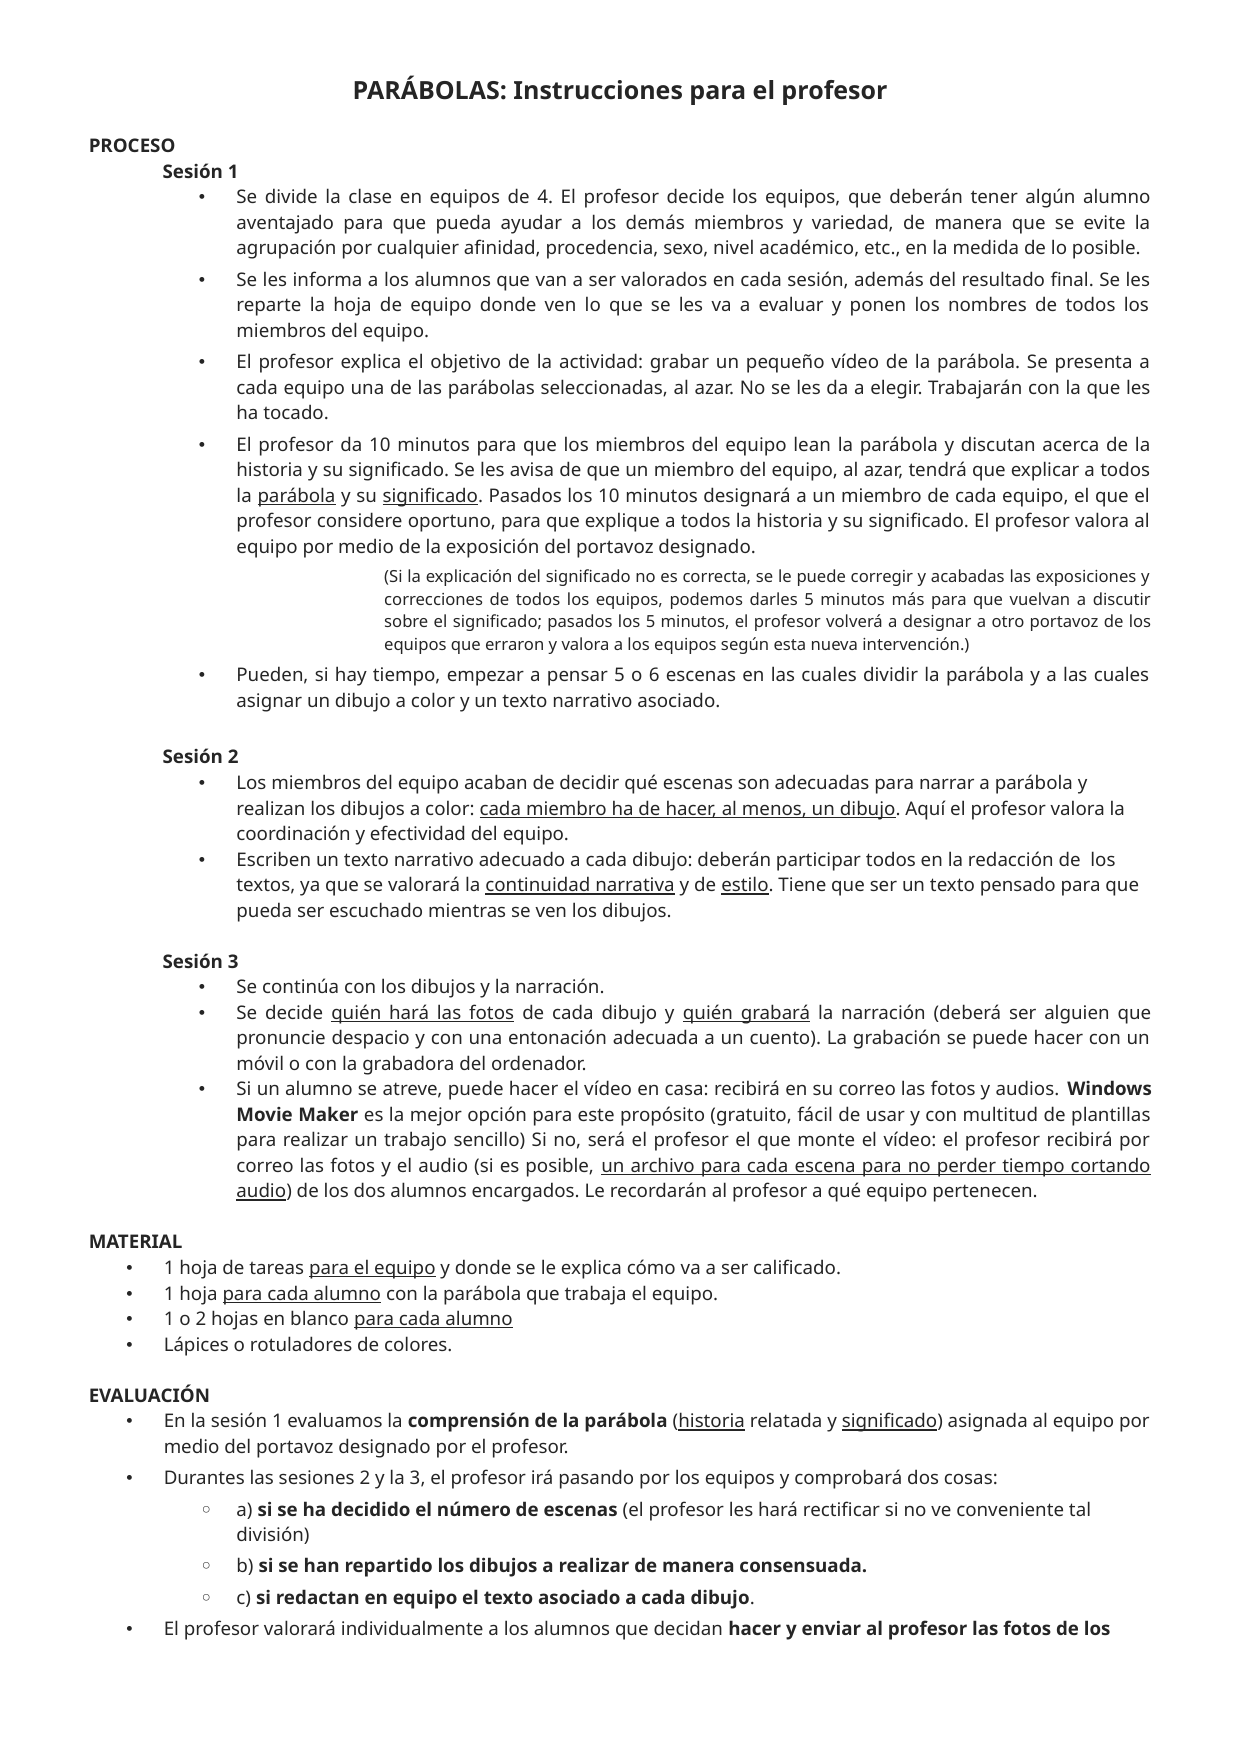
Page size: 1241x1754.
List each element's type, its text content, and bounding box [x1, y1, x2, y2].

text Sesión 2 [162, 744, 1152, 769]
list a) si se ha decidido el número de escenas (el profesor les hará rectificar si no ve conveniente tal división) [199, 1496, 1152, 1547]
list Escriben un texto narrativo adecuado a cada dibujo: deberán participar todos en la redacción de los textos, ya que se valorará la continuidad narrativa y de estilo. Tiene que ser un texto pensado para que pueda ser escuchado mientras se ven los dibujos. [199, 846, 1152, 922]
text Sesión 3 [162, 948, 1152, 973]
list 1 hoja de tareas para el equipo y donde se le explica cómo va a ser calificado. [126, 1254, 1152, 1280]
list El profesor valorará individualmente a los alumnos que decidan hacer y enviar al profesor las fotos de los [126, 1616, 1152, 1641]
text PROCESO [88, 132, 1152, 158]
list 1 hoja para cada alumno con la parábola que trabaja el equipo. [126, 1280, 1152, 1305]
list El profesor explica el objetivo de la actividad: grabar un pequeño vídeo de la parábola. Se presenta a cada equipo una de las parábolas seleccionadas, al azar. No se les da a elegir. Trabajarán con la que les ha tocado. [199, 348, 1152, 425]
list Pueden, si hay tiempo, empezar a pensar 5 o 6 escenas en las cuales dividir la parábola y a las cuales asignar un dibujo a color y un texto narrativo asociado. [199, 661, 1152, 712]
list Lápices o rotuladores de colores. [126, 1331, 1152, 1356]
text EVALUACIÓN [88, 1382, 1152, 1407]
text Sesión 1 [162, 158, 1152, 183]
list Los miembros del equipo acaban de decidir qué escenas son adecuadas para narrar a parábola y realizan los dibujos a color: cada miembro ha de hacer, al menos, un dibujo. Aquí el profesor valora la coordinación y efectividad del equipo. [199, 769, 1152, 846]
list (Si la explicación del significado no es correcta, se le puede corregir y acabadas las exposiciones y correcciones de todos los equipos, podemos darles 5 minutos más para que vuelvan a discutir sobre el significado; pasados los 5 minutos, el profesor volverá a designar a otro portavoz de los equipos que erraron y valora a los equipos según esta nueva intervención.) [346, 564, 1152, 655]
list c) si redactan en equipo el texto asociado a cada dibujo. [199, 1584, 1152, 1610]
list Se decide quién hará las fotos de cada dibujo y quién grabará la narración (deberá ser alguien que pronuncie despacio y con una entonación adecuada a un cuento). La grabación se puede hacer con un móvil o con la grabadora del ordenador. [199, 999, 1152, 1076]
list Se les informa a los alumnos que van a ser valorados en cada sesión, además del resultado final. Se les reparte la hoja de equipo donde ven lo que se les va a evaluar y ponen los nombres de todos los miembros del equipo. [199, 266, 1152, 343]
list Durantes las sesiones 2 y la 3, el profesor irá pasando por los equipos y comprobará dos cosas: [126, 1464, 1152, 1490]
list Se continúa con los dibujos y la narración. [199, 973, 1152, 999]
list Se divide la clase en equipos de 4. El profesor decide los equipos, que deberán tener algún alumno aventajado para que pueda ayudar a los demás miembros y variedad, de manera que se evite la agrupación por cualquier afinidad, procedencia, sexo, nivel académico, etc., en la medida de lo posible. [199, 183, 1152, 260]
text PARÁBOLAS: Instrucciones para el profesor [88, 73, 1152, 107]
list b) si se han repartido los dibujos a realizar de manera consensuada. [199, 1553, 1152, 1578]
text MATERIAL [88, 1229, 1152, 1254]
list Si un alumno se atreve, puede hacer el vídeo en casa: recibirá en su correo las fotos y audios. Windows Movie Maker es la mejor opción para este propósito (gratuito, fácil de usar y con multitud de plantillas para realizar un trabajo sencillo) Si no, será el profesor el que monte el vídeo: el profesor recibirá por correo las fotos y el audio (si es posible, un archivo para cada escena para no perder tiempo cortando audio) de los dos alumnos encargados. Le recordarán al profesor a qué equipo pertenecen. [199, 1076, 1152, 1203]
list El profesor da 10 minutos para que los miembros del equipo lean la parábola y discutan acerca de la historia y su significado. Se les avisa de que un miembro del equipo, al azar, tendrá que explicar a todos la parábola y su significado. Pasados los 10 minutos designará a un miembro de cada equipo, el que el profesor considere oportuno, para que explique a todos la historia y su significado. El profesor valora al equipo por medio de la exposición del portavoz designado. [199, 431, 1152, 559]
list 1 o 2 hojas en blanco para cada alumno [126, 1305, 1152, 1331]
list En la sesión 1 evaluamos la comprensión de la parábola (historia relatada y significado) asignada al equipo por medio del portavoz designado por el profesor. [126, 1407, 1152, 1458]
